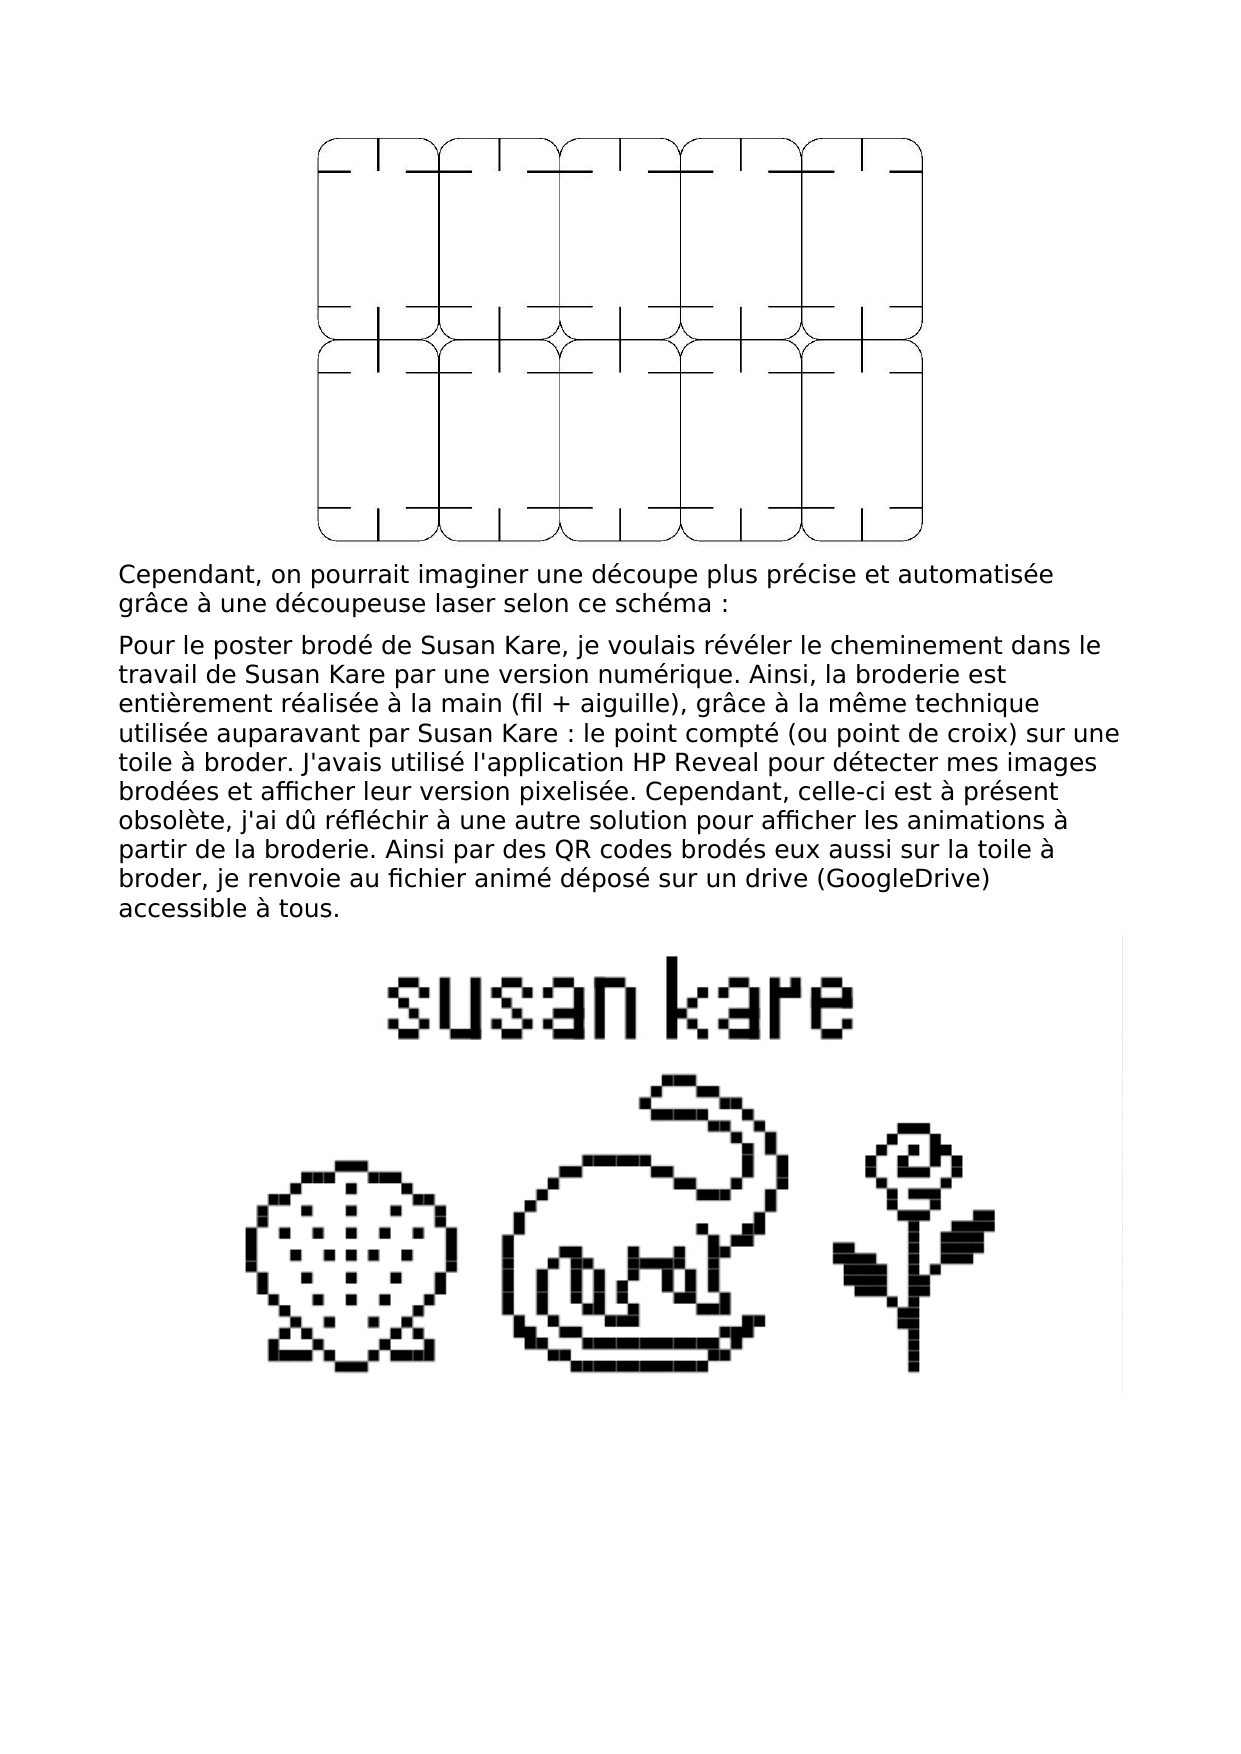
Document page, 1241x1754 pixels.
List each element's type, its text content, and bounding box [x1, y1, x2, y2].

picture [307, 118, 933, 561]
text Cependant, on pourrait imaginer une découpe plus précise et automatisée grâce à une découpeuse laser selon ce schéma : [118, 118, 1122, 619]
text Pour le poster brodé de Susan Kare, je voulais révéler le cheminement dans le travail de Susan Kare par une version numérique. Ainsi, la broderie est entièrement réalisée à la main (fil + aiguille), grâce à la même technique utilisée auparavant par Susan Kare : le point compté (ou point de croix) sur une toile à broder. J'avais utilisé l'application HP Reveal pour détecter mes images brodées et afficher leur version pixelisée. Cependant, celle-ci est à présent obsolète, j'ai dû réfléchir à une autre solution pour afficher les animations à partir de la broderie. Ainsi par des QR codes brodés eux aussi sur la toile à broder, je renvoie au fichier animé déposé sur un drive (GoogleDrive) accessible à tous. [118, 631, 1122, 923]
picture [118, 935, 1123, 1395]
